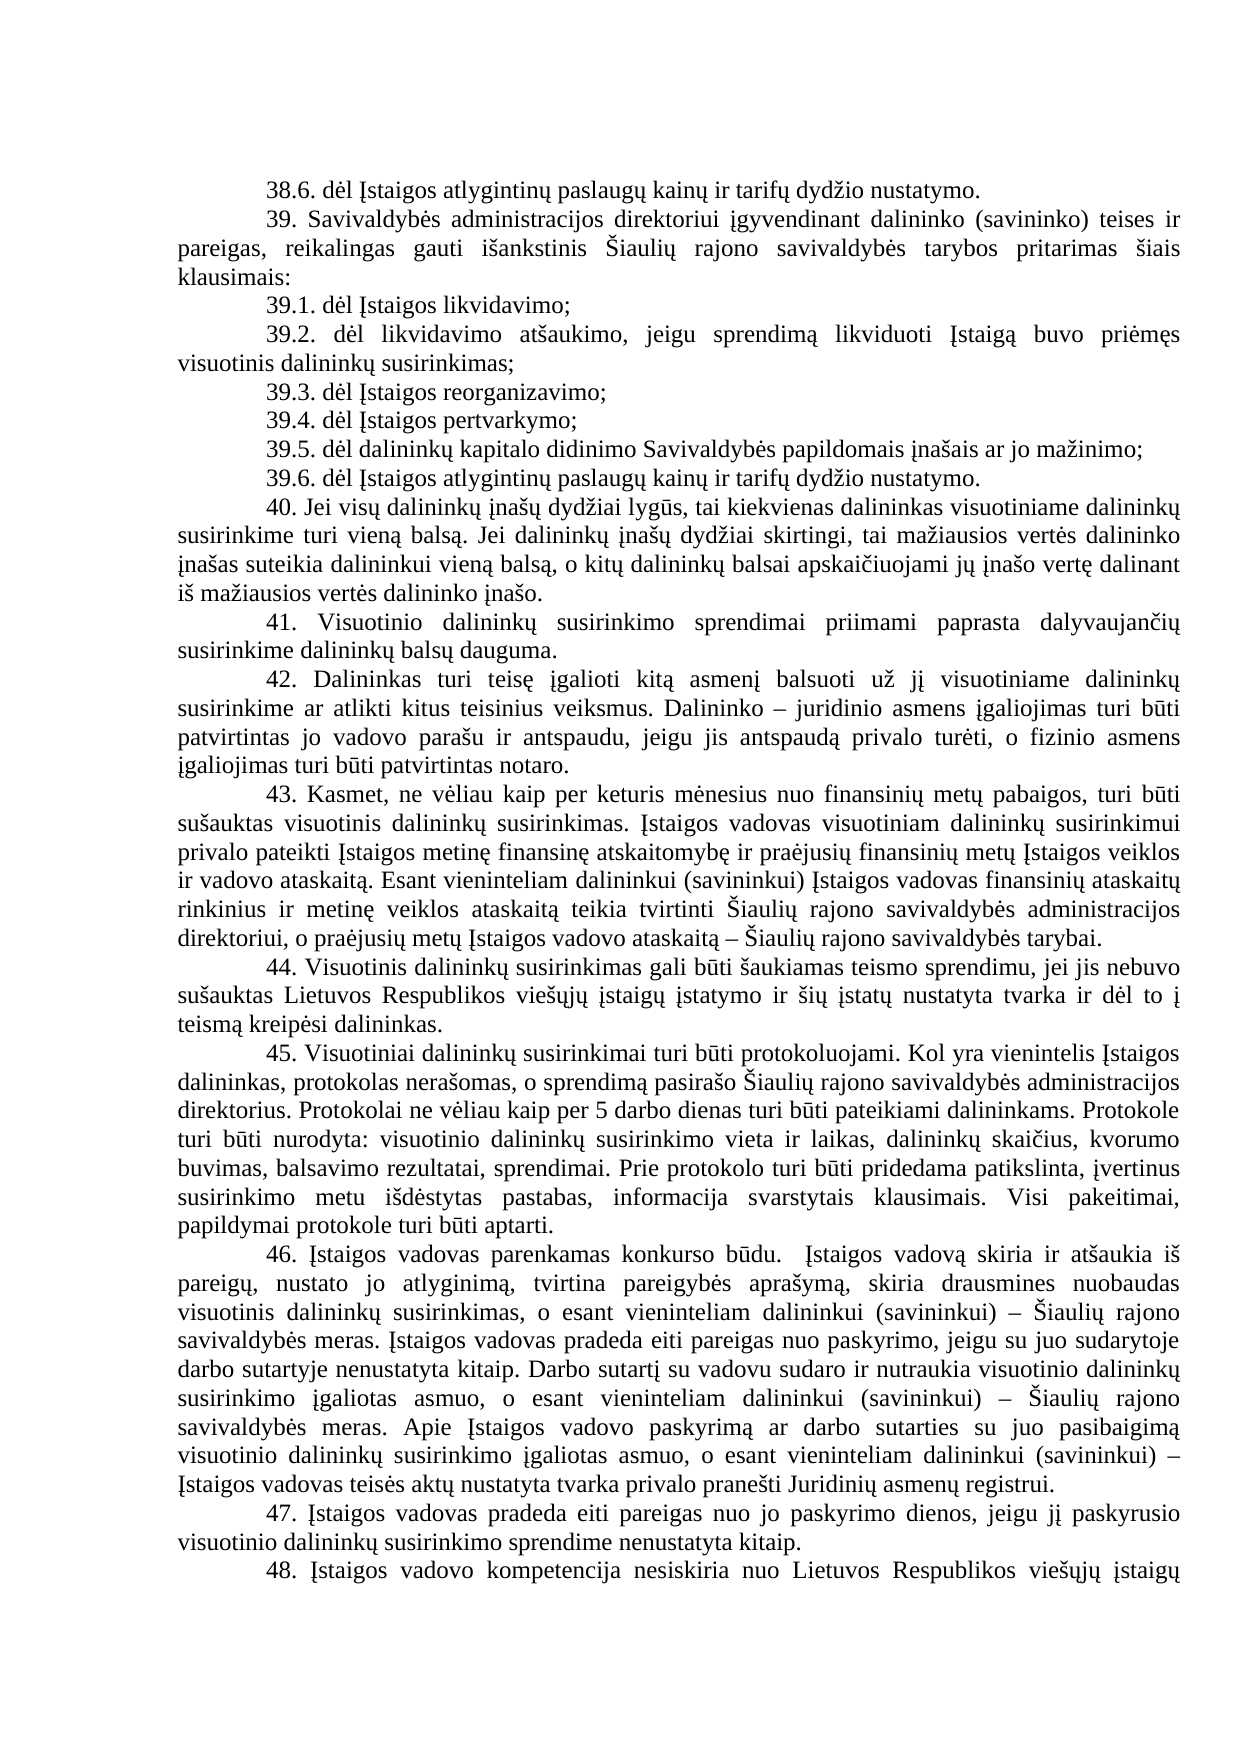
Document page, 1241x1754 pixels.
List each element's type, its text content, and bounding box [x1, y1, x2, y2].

text 40. Jei visų dalininkų įnašų dydžiai lygūs, tai kiekvienas dalininkas visuotiniame dalininkų susirinkime turi vieną balsą. Jei dalininkų įnašų dydžiai skirtingi, tai mažiausios vertės dalininko įnašas suteikia dalininkui vieną balsą, o kitų dalininkų balsai apskaičiuojami jų įnašo vertę dalinant iš mažiausios vertės dalininko įnašo. [177, 492, 1181, 607]
text 47. Įstaigos vadovas pradeda eiti pareigas nuo jo paskyrimo dienos, jeigu jį paskyrusio visuotinio dalininkų susirinkimo sprendime nenustatyta kitaip. [177, 1498, 1181, 1556]
text 48. Įstaigos vadovo kompetencija nesiskiria nuo Lietuvos Respublikos viešųjų įstaigų [177, 1556, 1181, 1584]
text 44. Visuotinis dalininkų susirinkimas gali būti šaukiamas teismo sprendimu, jei jis nebuvo sušauktas Lietuvos Respublikos viešųjų įstaigų įstatymo ir šių įstatų nustatyta tvarka ir dėl to į teismą kreipėsi dalininkas. [177, 952, 1181, 1038]
text 39.3. dėl Įstaigos reorganizavimo; [177, 377, 1181, 406]
text 43. Kasmet, ne vėliau kaip per keturis mėnesius nuo finansinių metų pabaigos, turi būti sušauktas visuotinis dalininkų susirinkimas. Įstaigos vadovas visuotiniam dalininkų susirinkimui privalo pateikti Įstaigos metinę finansinę atskaitomybę ir praėjusių finansinių metų Įstaigos veiklos ir vadovo ataskaitą. Esant vieninteliam dalininkui (savininkui) Įstaigos vadovas finansinių ataskaitų rinkinius ir metinę veiklos ataskaitą teikia tvirtinti Šiaulių rajono savivaldybės administracijos direktoriui, o praėjusių metų Įstaigos vadovo ataskaitą – Šiaulių rajono savivaldybės tarybai. [177, 779, 1181, 952]
text 39. Savivaldybės administracijos direktoriui įgyvendinant dalininko (savininko) teises ir pareigas, reikalingas gauti išankstinis Šiaulių rajono savivaldybės tarybos pritarimas šiais klausimais: [177, 204, 1181, 291]
text 46. Įstaigos vadovas parenkamas konkurso būdu. Įstaigos vadovą skiria ir atšaukia iš pareigų, nustato jo atlyginimą, tvirtina pareigybės aprašymą, skiria drausmines nuobaudas visuotinis dalininkų susirinkimas, o esant vieninteliam dalininkui (savininkui) – Šiaulių rajono savivaldybės meras. Įstaigos vadovas pradeda eiti pareigas nuo paskyrimo, jeigu su juo sudarytoje darbo sutartyje nenustatyta kitaip. Darbo sutartį su vadovu sudaro ir nutraukia visuotinio dalininkų susirinkimo įgaliotas asmuo, o esant vieninteliam dalininkui (savininkui) – Šiaulių rajono savivaldybės meras. Apie Įstaigos vadovo paskyrimą ar darbo sutarties su juo pasibaigimą visuotinio dalininkų susirinkimo įgaliotas asmuo, o esant vieninteliam dalininkui (savininkui) – Įstaigos vadovas teisės aktų nustatyta tvarka privalo pranešti Juridinių asmenų registrui. [177, 1239, 1181, 1498]
text 39.5. dėl dalininkų kapitalo didinimo Savivaldybės papildomais įnašais ar jo mažinimo; [177, 434, 1181, 463]
text 39.6. dėl Įstaigos atlygintinų paslaugų kainų ir tarifų dydžio nustatymo. [177, 463, 1181, 492]
text 42. Dalininkas turi teisę įgalioti kitą asmenį balsuoti už jį visuotiniame dalininkų susirinkime ar atlikti kitus teisinius veiksmus. Dalininko – juridinio asmens įgaliojimas turi būti patvirtintas jo vadovo parašu ir antspaudu, jeigu jis antspaudą privalo turėti, o fizinio asmens įgaliojimas turi būti patvirtintas notaro. [177, 664, 1181, 779]
text 39.1. dėl Įstaigos likvidavimo; [177, 291, 1181, 319]
text 39.4. dėl Įstaigos pertvarkymo; [177, 406, 1181, 434]
text 38.6. dėl Įstaigos atlygintinų paslaugų kainų ir tarifų dydžio nustatymo. [177, 176, 1181, 204]
text 45. Visuotiniai dalininkų susirinkimai turi būti protokoluojami. Kol yra vienintelis Įstaigos dalininkas, protokolas nerašomas, o sprendimą pasirašo Šiaulių rajono savivaldybės administracijos direktorius. Protokolai ne vėliau kaip per 5 darbo dienas turi būti pateikiami dalininkams. Protokole turi būti nurodyta: visuotinio dalininkų susirinkimo vieta ir laikas, dalininkų skaičius, kvorumo buvimas, balsavimo rezultatai, sprendimai. Prie protokolo turi būti pridedama patikslinta, įvertinus susirinkimo metu išdėstytas pastabas, informacija svarstytais klausimais. Visi pakeitimai, papildymai protokole turi būti aptarti. [177, 1038, 1181, 1239]
text 39.2. dėl likvidavimo atšaukimo, jeigu sprendimą likviduoti Įstaigą buvo priėmęs visuotinis dalininkų susirinkimas; [177, 319, 1181, 377]
text 41. Visuotinio dalininkų susirinkimo sprendimai priimami paprasta dalyvaujančių susirinkime dalininkų balsų dauguma. [177, 607, 1181, 664]
